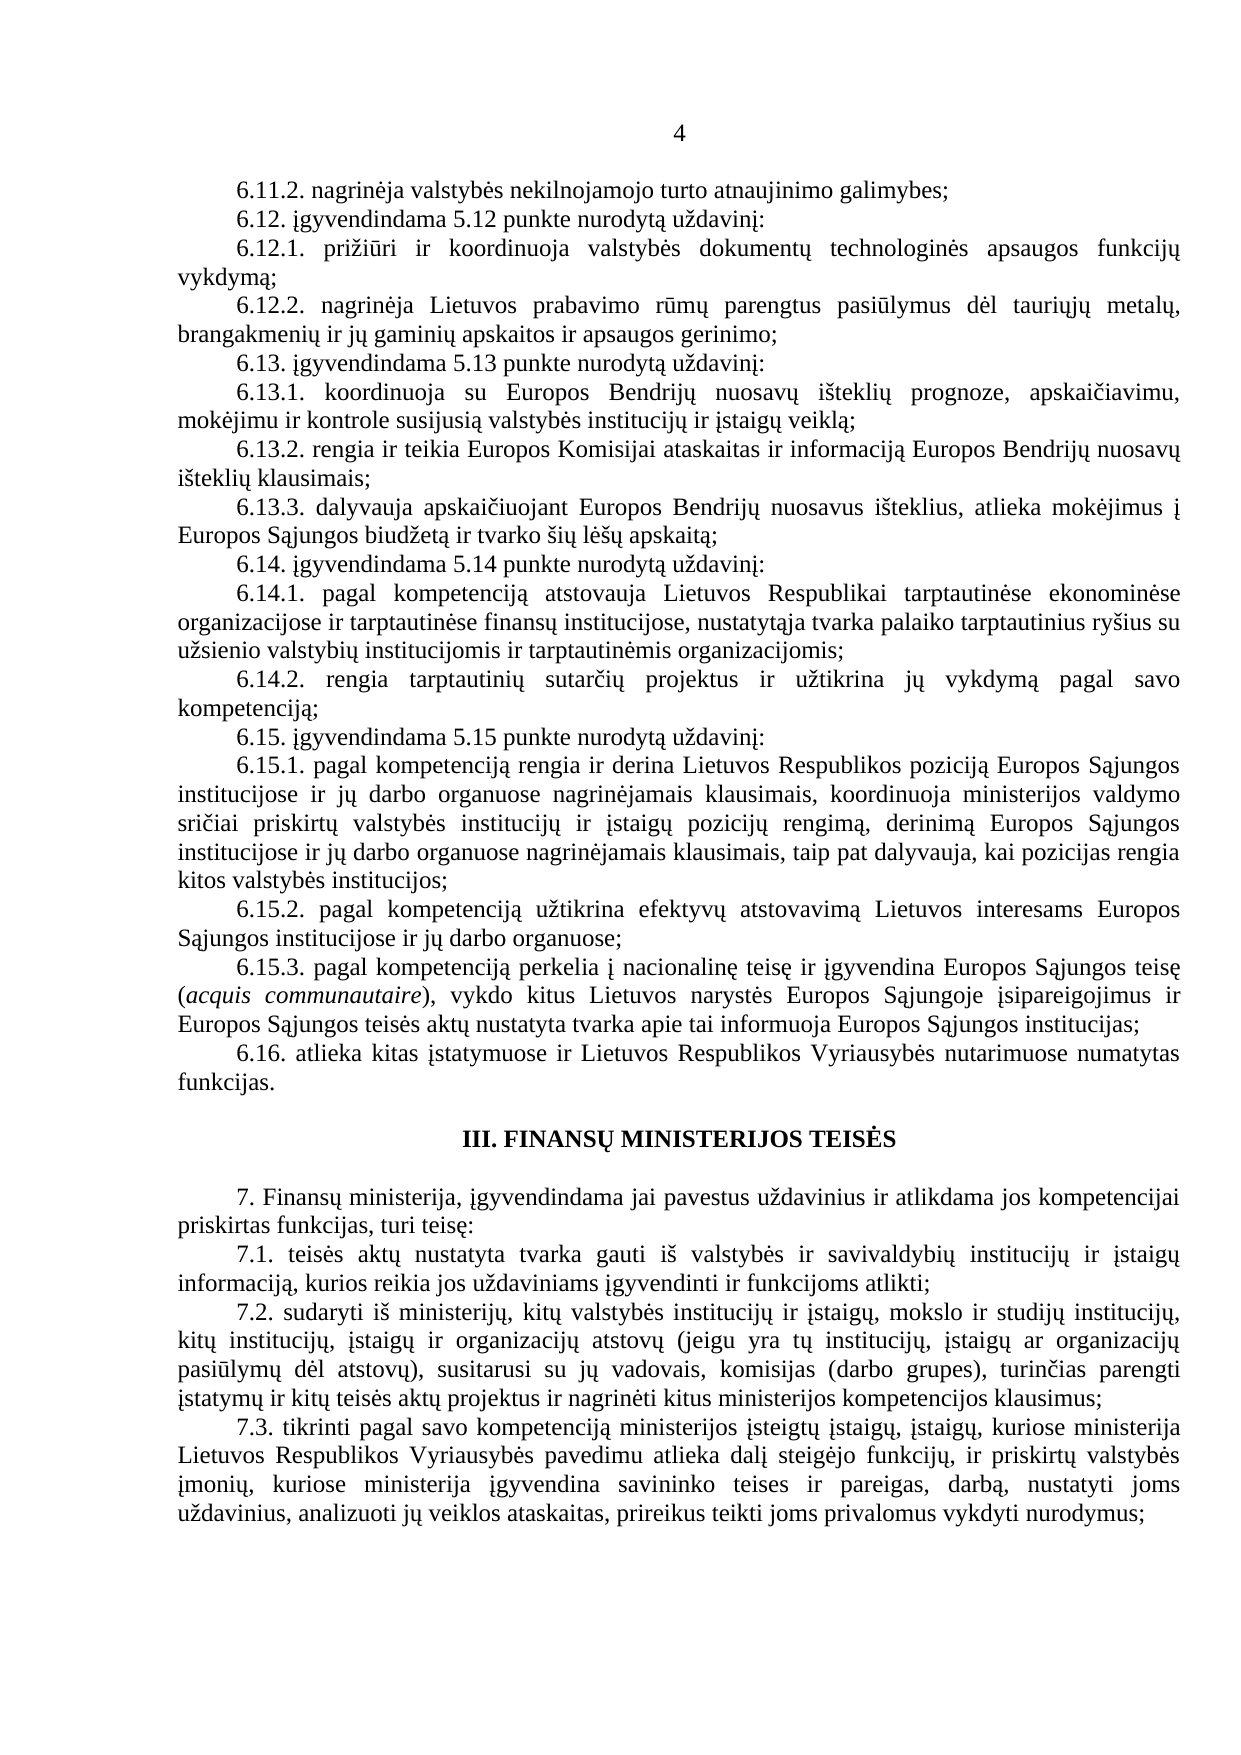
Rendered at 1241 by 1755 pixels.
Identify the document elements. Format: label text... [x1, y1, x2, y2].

text 6.14.1. pagal kompetenciją atstovauja Lietuvos Respublikai tarptautinėse ekonominėse organizacijose ir tarptautinėse finansų institucijose, nustatytąja tvarka palaiko tarptautinius ryšius su užsienio valstybių institucijomis ir tarptautinėmis organizacijomis; [177, 578, 1181, 664]
text 6.16. atlieka kitas įstatymuose ir Lietuvos Respublikos Vyriausybės nutarimuose numatytas funkcijas. [177, 1038, 1181, 1096]
text 6.13.3. dalyvauja apskaičiuojant Europos Bendrijų nuosavus išteklius, atlieka mokėjimus į Europos Sąjungos biudžetą ir tvarko šių lėšų apskaitą; [177, 492, 1181, 549]
text III. FINANSŲ MINISTERIJOS TEISĖS [177, 1124, 1181, 1153]
text 6.12.2. nagrinėja Lietuvos prabavimo rūmų parengtus pasiūlymus dėl tauriųjų metalų, brangakmenių ir jų gaminių apskaitos ir apsaugos gerinimo; [177, 291, 1181, 348]
text 6.11.2. nagrinėja valstybės nekilnojamojo turto atnaujinimo galimybes; [177, 176, 1181, 204]
text 6.14. įgyvendindama 5.14 punkte nurodytą uždavinį: [177, 549, 1181, 578]
text 7.2. sudaryti iš ministerijų, kitų valstybės institucijų ir įstaigų, mokslo ir studijų institucijų, kitų institucijų, įstaigų ir organizacijų atstovų (jeigu yra tų institucijų, įstaigų ar organizacijų pasiūlymų dėl atstovų), susitarusi su jų vadovais, komisijas (darbo grupes), turinčias parengti įstatymų ir kitų teisės aktų projektus ir nagrinėti kitus ministerijos kompetencijos klausimus; [177, 1297, 1181, 1412]
text 6.13.2. rengia ir teikia Europos Komisijai ataskaitas ir informaciją Europos Bendrijų nuosavų išteklių klausimais; [177, 434, 1181, 492]
text 6.13. įgyvendindama 5.13 punkte nurodytą uždavinį: [177, 348, 1181, 377]
text 6.15.2. pagal kompetenciją užtikrina efektyvų atstovavimą Lietuvos interesams Europos Sąjungos institucijose ir jų darbo organuose; [177, 894, 1181, 952]
text 6.15. įgyvendindama 5.15 punkte nurodytą uždavinį: [177, 722, 1181, 751]
text 7.3. tikrinti pagal savo kompetenciją ministerijos įsteigtų įstaigų, įstaigų, kuriose ministerija Lietuvos Respublikos Vyriausybės pavedimu atlieka dalį steigėjo funkcijų, ir priskirtų valstybės įmonių, kuriose ministerija įgyvendina savininko teises ir pareigas, darbą, nustatyti joms uždavinius, analizuoti jų veiklos ataskaitas, prireikus teikti joms privalomus vykdyti nurodymus; [177, 1412, 1181, 1527]
text 6.12.1. prižiūri ir koordinuoja valstybės dokumentų technologinės apsaugos funkcijų vykdymą; [177, 233, 1181, 291]
text 6.14.2. rengia tarptautinių sutarčių projektus ir užtikrina jų vykdymą pagal savo kompetenciją; [177, 664, 1181, 722]
text 7. Finansų ministerija, įgyvendindama jai pavestus uždavinius ir atlikdama jos kompetencijai priskirtas funkcijas, turi teisę: [177, 1182, 1181, 1239]
text 6.15.3. pagal kompetenciją perkelia į nacionalinę teisę ir įgyvendina Europos Sąjungos teisę (acquis communautaire), vykdo kitus Lietuvos narystės Europos Sąjungoje įsipareigojimus ir Europos Sąjungos teisės aktų nustatyta tvarka apie tai informuoja Europos Sąjungos institucijas; [177, 952, 1181, 1038]
text 6.12. įgyvendindama 5.12 punkte nurodytą uždavinį: [177, 204, 1181, 233]
text 6.15.1. pagal kompetenciją rengia ir derina Lietuvos Respublikos poziciją Europos Sąjungos institucijose ir jų darbo organuose nagrinėjamais klausimais, koordinuoja ministerijos valdymo sričiai priskirtų valstybės institucijų ir įstaigų pozicijų rengimą, derinimą Europos Sąjungos institucijose ir jų darbo organuose nagrinėjamais klausimais, taip pat dalyvauja, kai pozicijas rengia kitos valstybės institucijos; [177, 751, 1181, 894]
text 7.1. teisės aktų nustatyta tvarka gauti iš valstybės ir savivaldybių institucijų ir įstaigų informaciją, kurios reikia jos uždaviniams įgyvendinti ir funkcijoms atlikti; [177, 1239, 1181, 1297]
text 6.13.1. koordinuoja su Europos Bendrijų nuosavų išteklių prognoze, apskaičiavimu, mokėjimu ir kontrole susijusią valstybės institucijų ir įstaigų veiklą; [177, 377, 1181, 434]
